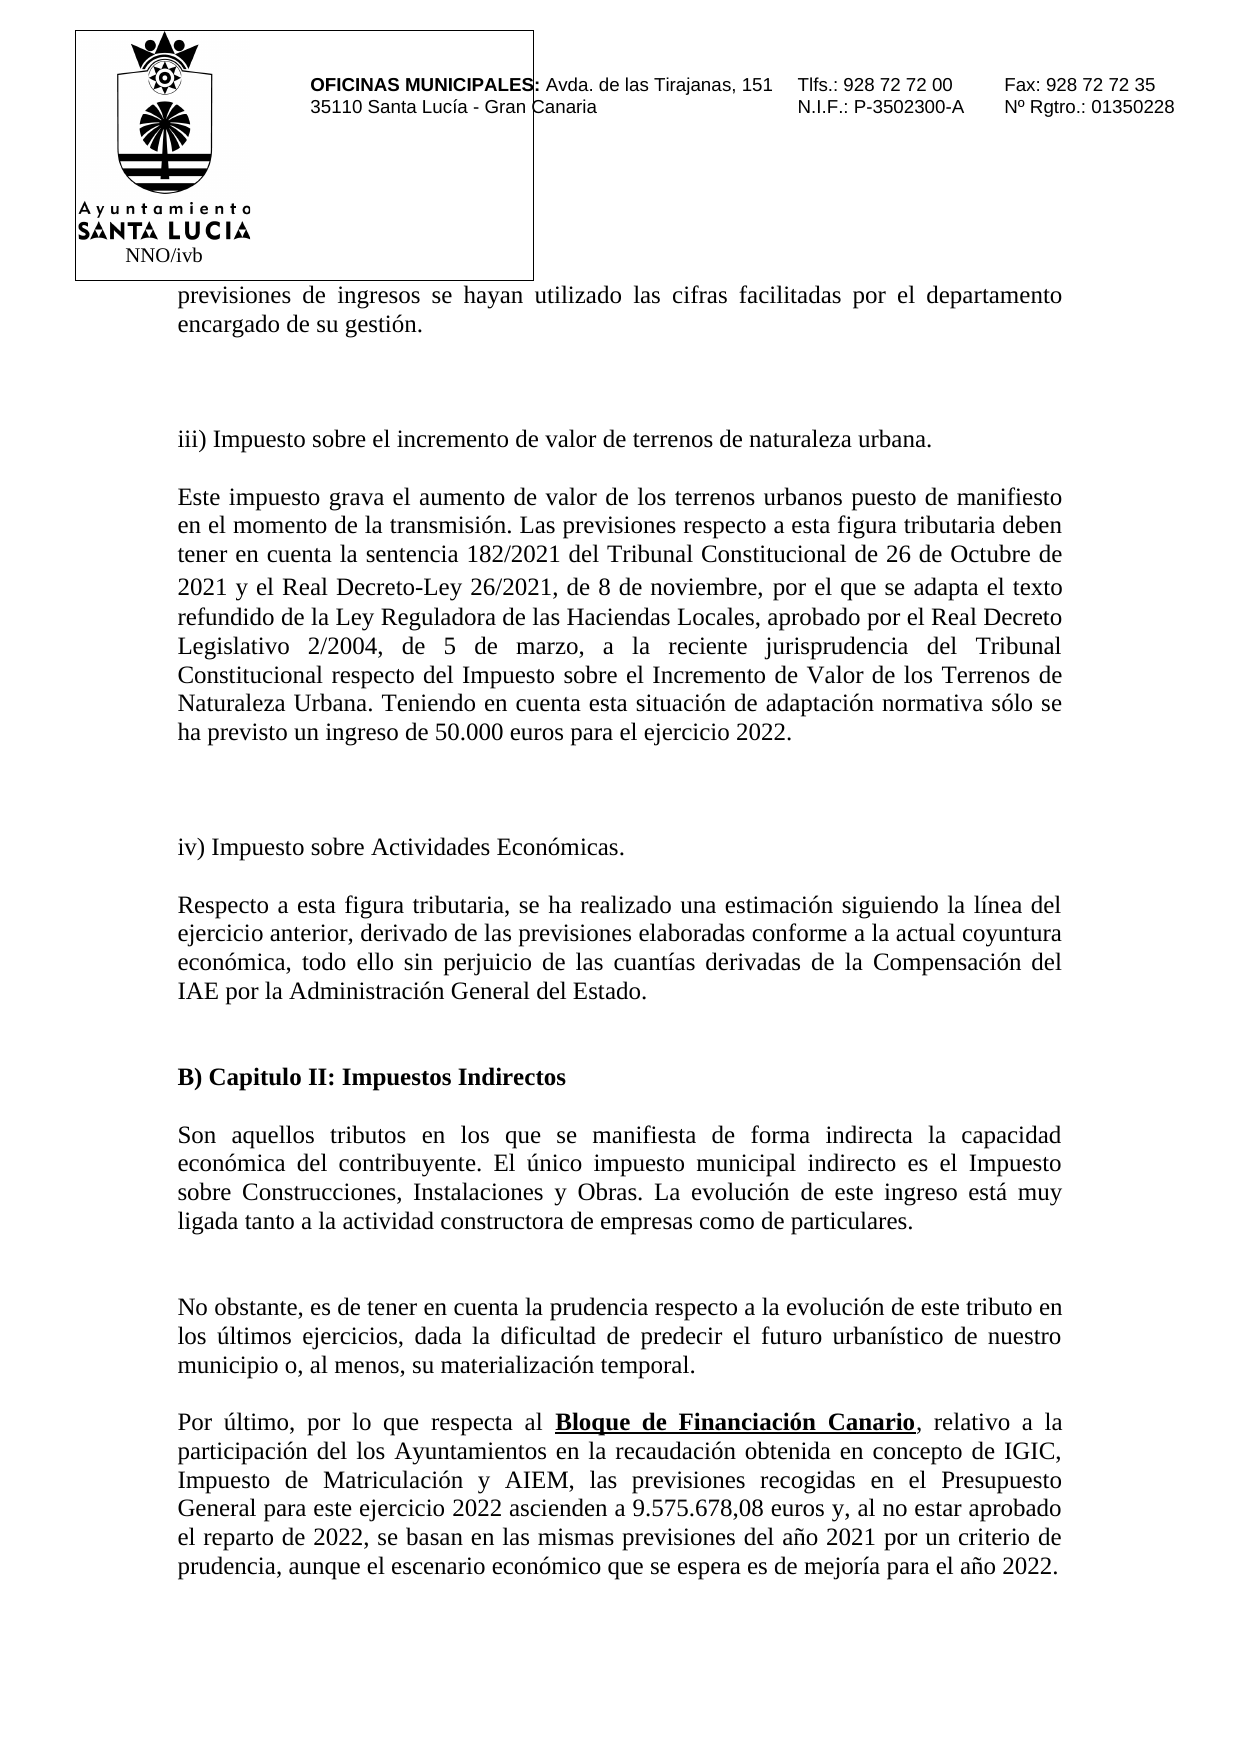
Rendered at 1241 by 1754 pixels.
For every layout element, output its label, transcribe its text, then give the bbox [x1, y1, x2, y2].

text Son aquellos tributos en los que se manifiesta de forma indirecta la capacidad económica del contribuyente. El único impuesto municipal indirecto es el Impuesto sobre Construcciones, Instalaciones y Obras. La evolución de este ingreso está muy ligada tanto a la actividad constructora de empresas como de particulares. [177, 1120, 1063, 1235]
text Respecto a esta figura tributaria, se ha realizado una estimación siguiendo la línea del ejercicio anterior, derivado de las previsiones elaboradas conforme a la actual coyuntura económica, todo ello sin perjuicio de las cuantías derivadas de la Compensación del IAE por la Administración General del Estado. [177, 890, 1063, 1005]
picture [78, 31, 251, 240]
text Por último, por lo que respecta al Bloque de Financiación Canario, relativo a la participación del los Ayuntamientos en la recaudación obtenida en concepto de IGIC, Impuesto de Matriculación y AIEM, las previsiones recogidas en el Presupuesto General para este ejercicio 2022 ascienden a 9.575.678,08 euros y, al no estar aprobado el reparto de 2022, se basan en las mismas previsiones del año 2021 por un criterio de prudencia, aunque el escenario económico que se espera es de mejoría para el año 2022. [177, 1407, 1063, 1580]
text iv) Impuesto sobre Actividades Económicas. [177, 832, 1063, 861]
text iii) Impuesto sobre el incremento de valor de terrenos de naturaleza urbana. [177, 424, 1063, 453]
text No obstante, es de tener en cuenta la prudencia respecto a la evolución de este tributo en los últimos ejercicios, dada la dificultad de predecir el futuro urbanístico de nuestro municipio o, al menos, su materialización temporal. [177, 1292, 1063, 1378]
text Este impuesto grava el aumento de valor de los terrenos urbanos puesto de manifiesto en el momento de la transmisión. Las previsiones respecto a esta figura tributaria deben tener en cuenta la sentencia 182/2021 del Tribunal Constitucional de 26 de Octubre de 2021 y el Real Decreto-Ley 26/2021, de 8 de noviembre, por el que se adapta el texto refundido de la Ley Reguladora de las Haciendas Locales, aprobado por el Real Decreto Legislativo 2/2004, de 5 de marzo, a la reciente jurisprudencia del Tribunal Constitucional respecto del Impuesto sobre el Incremento de Valor de los Terrenos de Naturaleza Urbana. Teniendo en cuenta esta situación de adaptación normativa sólo se ha previsto un ingreso de 50.000 euros para el ejercicio 2022. [177, 482, 1063, 746]
text previsiones de ingresos se hayan utilizado las cifras facilitadas por el departamento encargado de su gestión. [177, 281, 1063, 338]
text B) Capitulo II: Impuestos Indirectos [177, 1062, 1063, 1091]
